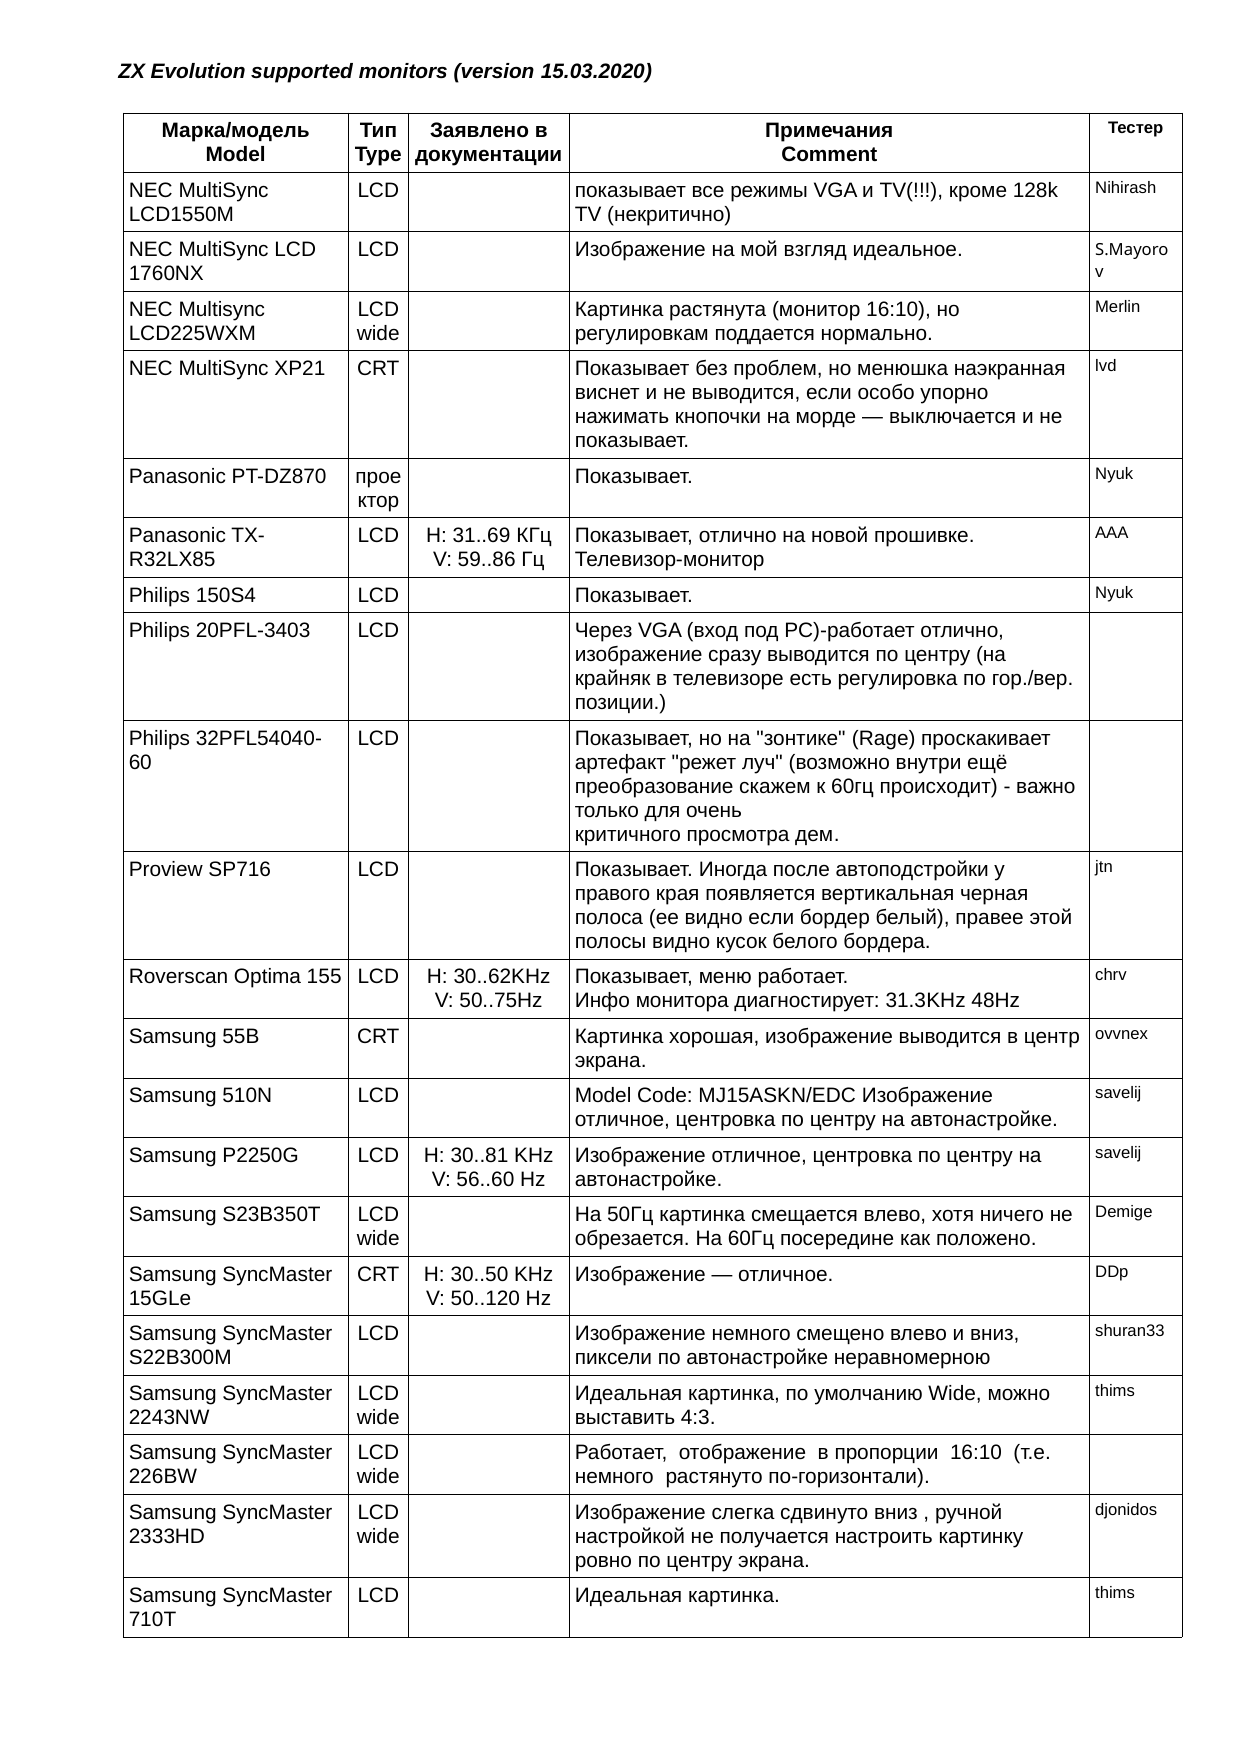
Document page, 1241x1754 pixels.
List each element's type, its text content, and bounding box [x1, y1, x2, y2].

table_cell H: 30..81 KHz V: 56..60 Hz [409, 1138, 569, 1196]
table_cell LCD [349, 232, 408, 291]
table_cell [1090, 721, 1182, 851]
table_cell LCD [349, 852, 408, 958]
table_cell Samsung SyncMaster 15GLe [124, 1257, 348, 1315]
table_cell H: 30..62KHz V: 50..75Hz [409, 960, 569, 1018]
table_cell H: 30..50 KHz V: 50..120 Hz [409, 1257, 569, 1315]
table_cell Идеальная картинка. [570, 1578, 1089, 1637]
table_cell Demige [1090, 1197, 1182, 1256]
table_cell LCD wide [349, 1495, 408, 1577]
table_cell [409, 1197, 569, 1256]
table_cell Roverscan Optima 155 [124, 960, 348, 1018]
table_cell LCD [349, 1079, 408, 1137]
table_cell LCD [349, 518, 408, 577]
table_cell thims [1090, 1376, 1182, 1434]
table_cell lvd [1090, 351, 1182, 458]
table_cell [1090, 1435, 1182, 1494]
table_cell NEC Multisync LCD225WXM [124, 292, 348, 350]
table_cell Изображение немного смещено влево и вниз, пиксели по автонастройке неравномерною [570, 1316, 1089, 1375]
table_cell Samsung S23B350T [124, 1197, 348, 1256]
table_cell LCD [349, 173, 408, 231]
table_cell [409, 1019, 569, 1077]
table_cell LCD [349, 1316, 408, 1375]
table_header Тестер [1090, 114, 1182, 172]
table_cell savelij [1090, 1138, 1182, 1196]
table_cell Samsung 510N [124, 1079, 348, 1137]
table_cell Изображение — отличное. [570, 1257, 1089, 1315]
table_cell [1090, 613, 1182, 720]
table_cell LCD wide [349, 1197, 408, 1256]
table_cell AAA [1090, 518, 1182, 577]
table_cell H: 31..69 КГц V: 59..86 Гц [409, 518, 569, 577]
table_cell Изображение на мой взгляд идеальное. [570, 232, 1089, 291]
table_cell Картинка хорошая, изображение выводится в центр экрана. [570, 1019, 1089, 1077]
table_cell ovvnex [1090, 1019, 1182, 1077]
table_cell Изображение слегка сдвинуто вниз , ручной настройкой не получается настроить картинку ровно по центру экрана. [570, 1495, 1089, 1577]
table_header Заявлено в документации [409, 114, 569, 172]
table_cell Показывает. [570, 578, 1089, 612]
table_cell Philips 32PFL54040-60 [124, 721, 348, 851]
table_cell Показывает. [570, 459, 1089, 517]
table_cell показывает все режимы VGA и TV(!!!), кроме 128k TV (некритично) [570, 173, 1089, 231]
table_cell [409, 852, 569, 958]
table_cell Philips 150S4 [124, 578, 348, 612]
table_cell Samsung SyncMaster 710T [124, 1578, 348, 1637]
table_cell [409, 613, 569, 720]
table_cell LCD [349, 960, 408, 1018]
table_cell chrv [1090, 960, 1182, 1018]
table_cell savelij [1090, 1079, 1182, 1137]
table_cell LCD [349, 721, 408, 851]
table_cell [409, 1376, 569, 1434]
table_cell LCD wide [349, 292, 408, 350]
table_cell Panasonic PT-DZ870 [124, 459, 348, 517]
table_header Тип Type [349, 114, 408, 172]
table_cell NEC MultiSync LCD 1760NX [124, 232, 348, 291]
table_cell Samsung 55B [124, 1019, 348, 1077]
table_cell Показывает. Иногда после автоподстройки у правого края появляется вертикальная черная полоса (ее видно если бордер белый), правее этой полосы видно кусок белого бордера. [570, 852, 1089, 958]
table_cell CRT [349, 1019, 408, 1077]
table_cell LCD [349, 1138, 408, 1196]
table_cell Показывает без проблем, но менюшка наэкранная виснет и не выводится, если особо упорно нажимать кнопочки на морде — выключается и не показывает. [570, 351, 1089, 458]
table_cell [409, 459, 569, 517]
table_cell LCD [349, 613, 408, 720]
table_cell Показывает, но на "зонтике" (Rage) проскакивает артефакт "режет луч" (возможно внутри ещё преобразование скажем к 60гц происходит) - важно только для очень критичного просмотра дем. [570, 721, 1089, 851]
table_cell shuran33 [1090, 1316, 1182, 1375]
table_cell Model Code: MJ15ASKN/EDC Изображение отличное, центровка по центру на автонастройке. [570, 1079, 1089, 1137]
table_cell Samsung P2250G [124, 1138, 348, 1196]
table_cell Изображение отличное, центровка по центру на автонастройке. [570, 1138, 1089, 1196]
table_cell [409, 1316, 569, 1375]
table_cell Samsung SyncMaster 2243NW [124, 1376, 348, 1434]
table_cell [409, 173, 569, 231]
table_cell Samsung SyncMaster S22B300M [124, 1316, 348, 1375]
table_cell Samsung SyncMaster 226BW [124, 1435, 348, 1494]
table_cell Proview SP716 [124, 852, 348, 958]
table_cell Nyuk [1090, 459, 1182, 517]
table_cell Nihirash [1090, 173, 1182, 231]
table_cell DDp [1090, 1257, 1182, 1315]
table_header Марка/модель Model [124, 114, 348, 172]
table_header Примечания Comment [570, 114, 1089, 172]
table_cell Samsung SyncMaster 2333HD [124, 1495, 348, 1577]
table_cell [409, 1435, 569, 1494]
table_cell Показывает, меню работает. Инфо монитора диагностирует: 31.3KHz 48Hz [570, 960, 1089, 1018]
table_cell NEC MultiSync LCD1550M [124, 173, 348, 231]
table_cell thims [1090, 1578, 1182, 1637]
table_cell LCD [349, 1578, 408, 1637]
table_cell [409, 578, 569, 612]
table_cell [409, 1495, 569, 1577]
table_cell S.Mayorov [1090, 232, 1182, 291]
table_cell [409, 292, 569, 350]
table_cell проектор [349, 459, 408, 517]
table_cell [409, 721, 569, 851]
table_cell [409, 1578, 569, 1637]
table_cell Показывает, отлично на новой прошивке. Телевизор-монитор [570, 518, 1089, 577]
table_cell Работает, отображение в пропорции 16:10 (т.е. немного растянуто по-горизонтали). [570, 1435, 1089, 1494]
table_cell Philips 20PFL-3403 [124, 613, 348, 720]
table_cell jtn [1090, 852, 1182, 958]
table_cell CRT [349, 351, 408, 458]
table_cell Идеальная картинка, по умолчанию Wide, можно выставить 4:3. [570, 1376, 1089, 1434]
table_cell NEC MultiSync XP21 [124, 351, 348, 458]
table_cell Картинка растянута (монитор 16:10), но регулировкам поддается нормально. [570, 292, 1089, 350]
table_cell Panasonic TX-R32LX85 [124, 518, 348, 577]
table_cell CRT [349, 1257, 408, 1315]
table_cell [409, 1079, 569, 1137]
table_cell Через VGA (вход под PC)-работает отлично, изображение сразу выводится по центру (на крайняк в телевизоре есть регулировка по гор./вер. позиции.) [570, 613, 1089, 720]
table_cell Nyuk [1090, 578, 1182, 612]
table_cell LCD wide [349, 1435, 408, 1494]
table_cell djonidos [1090, 1495, 1182, 1577]
table_cell На 50Гц картинка смещается влево, хотя ничего не обрезается. На 60Гц посередине как положено. [570, 1197, 1089, 1256]
table_cell [409, 351, 569, 458]
table_cell LCD wide [349, 1376, 408, 1434]
table_cell [409, 232, 569, 291]
table_cell Merlin [1090, 292, 1182, 350]
table_cell LCD [349, 578, 408, 612]
